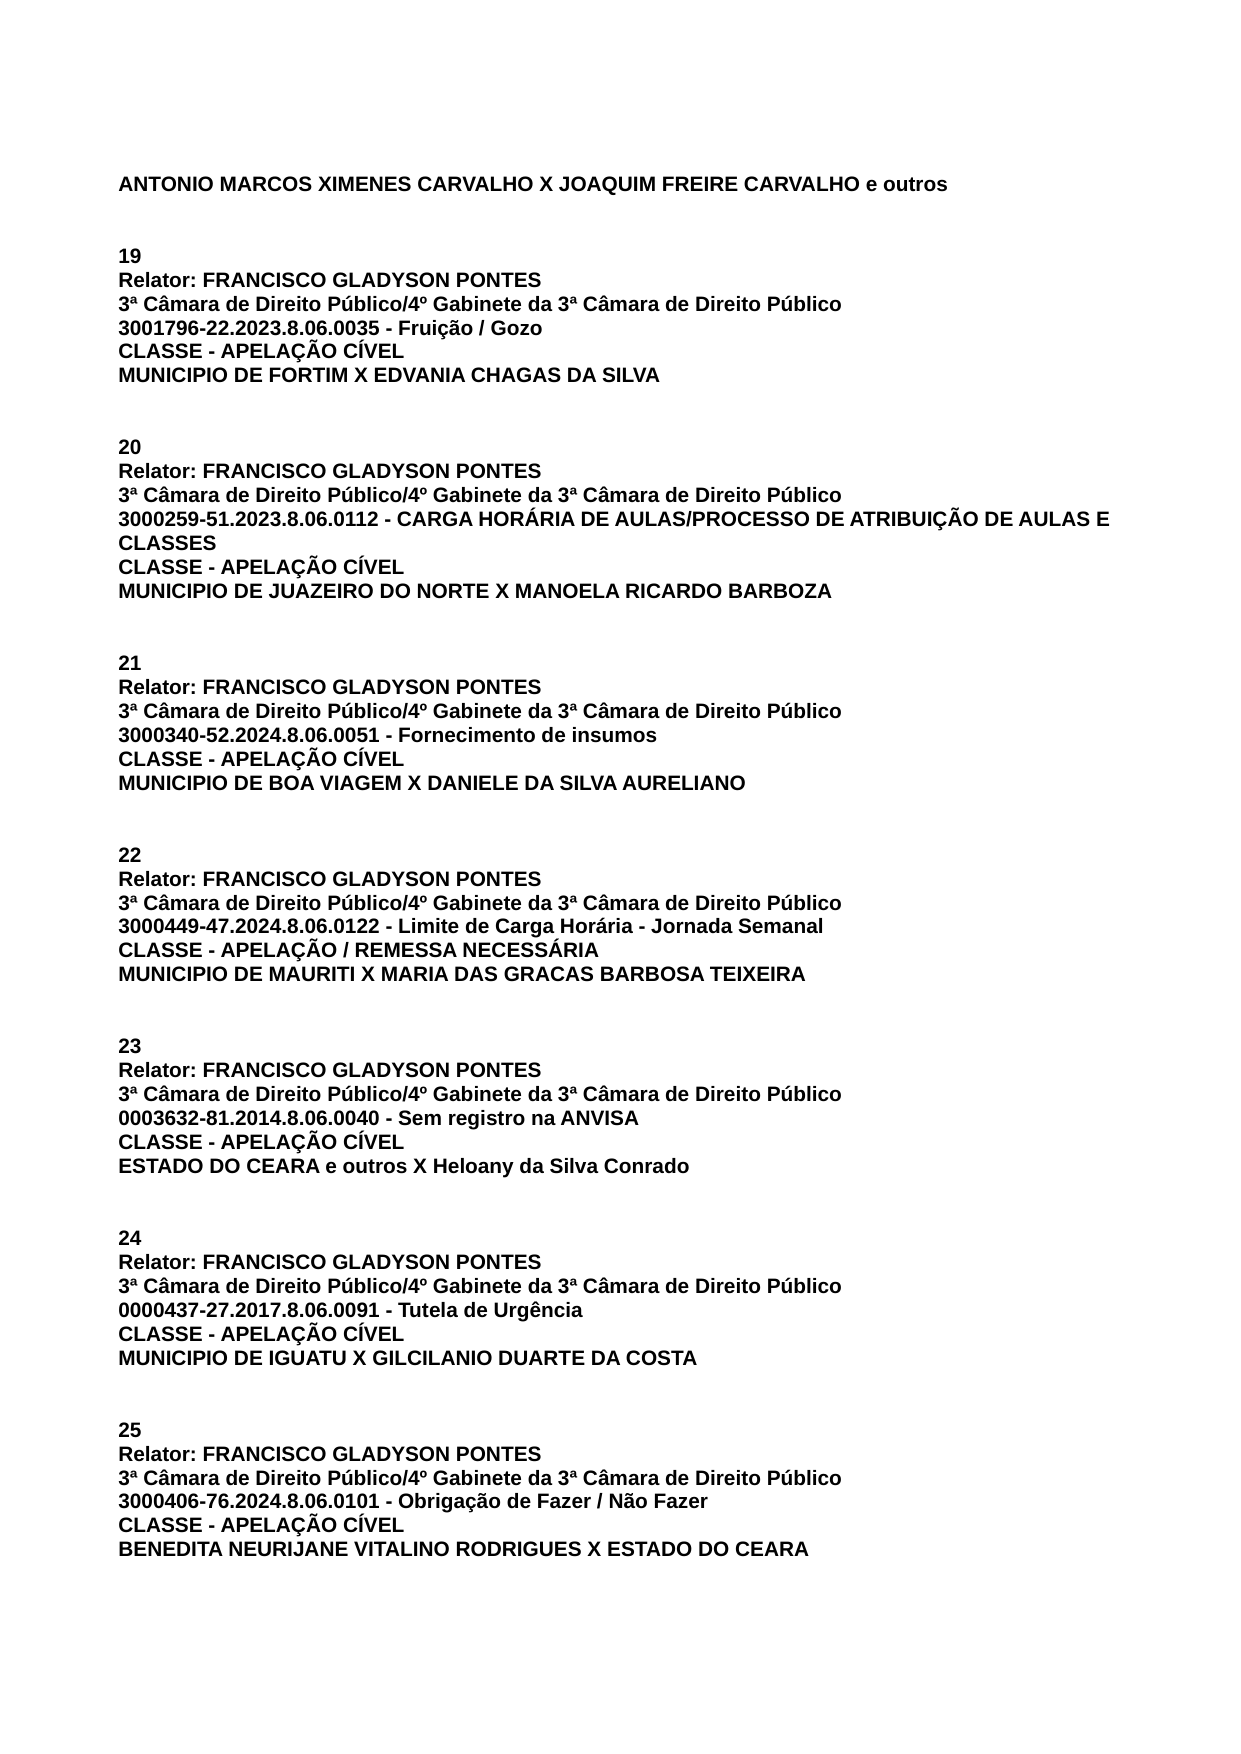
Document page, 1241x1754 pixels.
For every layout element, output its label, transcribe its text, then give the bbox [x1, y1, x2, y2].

text 3ª Câmara de Direito Público/4º Gabinete da 3ª Câmara de Direito Público [118, 483, 1122, 507]
text ESTADO DO CEARA e outros X Heloany da Silva Conrado [118, 1154, 1122, 1178]
text 23 [118, 1034, 1122, 1058]
text CLASSE - APELAÇÃO CÍVEL [118, 555, 1122, 579]
text MUNICIPIO DE IGUATU X GILCILANIO DUARTE DA COSTA [118, 1346, 1122, 1369]
text 3000340-52.2024.8.06.0051 - Fornecimento de insumos [118, 723, 1122, 747]
text 19 [118, 243, 1122, 267]
text Relator: FRANCISCO GLADYSON PONTES [118, 1058, 1122, 1082]
text 3ª Câmara de Direito Público/4º Gabinete da 3ª Câmara de Direito Público [118, 1274, 1122, 1298]
text CLASSE - APELAÇÃO CÍVEL [118, 339, 1122, 363]
text 22 [118, 842, 1122, 866]
text CLASSE - APELAÇÃO CÍVEL [118, 747, 1122, 771]
text 3000449-47.2024.8.06.0122 - Limite de Carga Horária - Jornada Semanal [118, 914, 1122, 938]
text 3ª Câmara de Direito Público/4º Gabinete da 3ª Câmara de Direito Público [118, 890, 1122, 914]
text MUNICIPIO DE JUAZEIRO DO NORTE X MANOELA RICARDO BARBOZA [118, 579, 1122, 603]
text 3001796-22.2023.8.06.0035 - Fruição / Gozo [118, 315, 1122, 339]
text MUNICIPIO DE FORTIM X EDVANIA CHAGAS DA SILVA [118, 363, 1122, 387]
text 25 [118, 1417, 1122, 1441]
text 20 [118, 435, 1122, 459]
text CLASSE - APELAÇÃO CÍVEL [118, 1513, 1122, 1537]
text 3ª Câmara de Direito Público/4º Gabinete da 3ª Câmara de Direito Público [118, 291, 1122, 315]
text 21 [118, 651, 1122, 675]
text Relator: FRANCISCO GLADYSON PONTES [118, 1250, 1122, 1274]
text Relator: FRANCISCO GLADYSON PONTES [118, 675, 1122, 699]
text CLASSE - APELAÇÃO / REMESSA NECESSÁRIA [118, 938, 1122, 962]
text Relator: FRANCISCO GLADYSON PONTES [118, 267, 1122, 291]
text 0000437-27.2017.8.06.0091 - Tutela de Urgência [118, 1298, 1122, 1322]
text 24 [118, 1226, 1122, 1250]
text ANTONIO MARCOS XIMENES CARVALHO X JOAQUIM FREIRE CARVALHO e outros [118, 172, 1122, 196]
text BENEDITA NEURIJANE VITALINO RODRIGUES X ESTADO DO CEARA [118, 1537, 1122, 1561]
text 3000259-51.2023.8.06.0112 - CARGA HORÁRIA DE AULAS/PROCESSO DE ATRIBUIÇÃO DE AULAS E CLASSES [118, 507, 1122, 555]
text Relator: FRANCISCO GLADYSON PONTES [118, 459, 1122, 483]
text MUNICIPIO DE MAURITI X MARIA DAS GRACAS BARBOSA TEIXEIRA [118, 962, 1122, 986]
text CLASSE - APELAÇÃO CÍVEL [118, 1322, 1122, 1346]
text 3ª Câmara de Direito Público/4º Gabinete da 3ª Câmara de Direito Público [118, 1465, 1122, 1489]
text CLASSE - APELAÇÃO CÍVEL [118, 1130, 1122, 1154]
text Relator: FRANCISCO GLADYSON PONTES [118, 866, 1122, 890]
text 0003632-81.2014.8.06.0040 - Sem registro na ANVISA [118, 1106, 1122, 1130]
text Relator: FRANCISCO GLADYSON PONTES [118, 1441, 1122, 1465]
text 3ª Câmara de Direito Público/4º Gabinete da 3ª Câmara de Direito Público [118, 699, 1122, 723]
text 3000406-76.2024.8.06.0101 - Obrigação de Fazer / Não Fazer [118, 1489, 1122, 1513]
text MUNICIPIO DE BOA VIAGEM X DANIELE DA SILVA AURELIANO [118, 771, 1122, 794]
text 3ª Câmara de Direito Público/4º Gabinete da 3ª Câmara de Direito Público [118, 1082, 1122, 1106]
